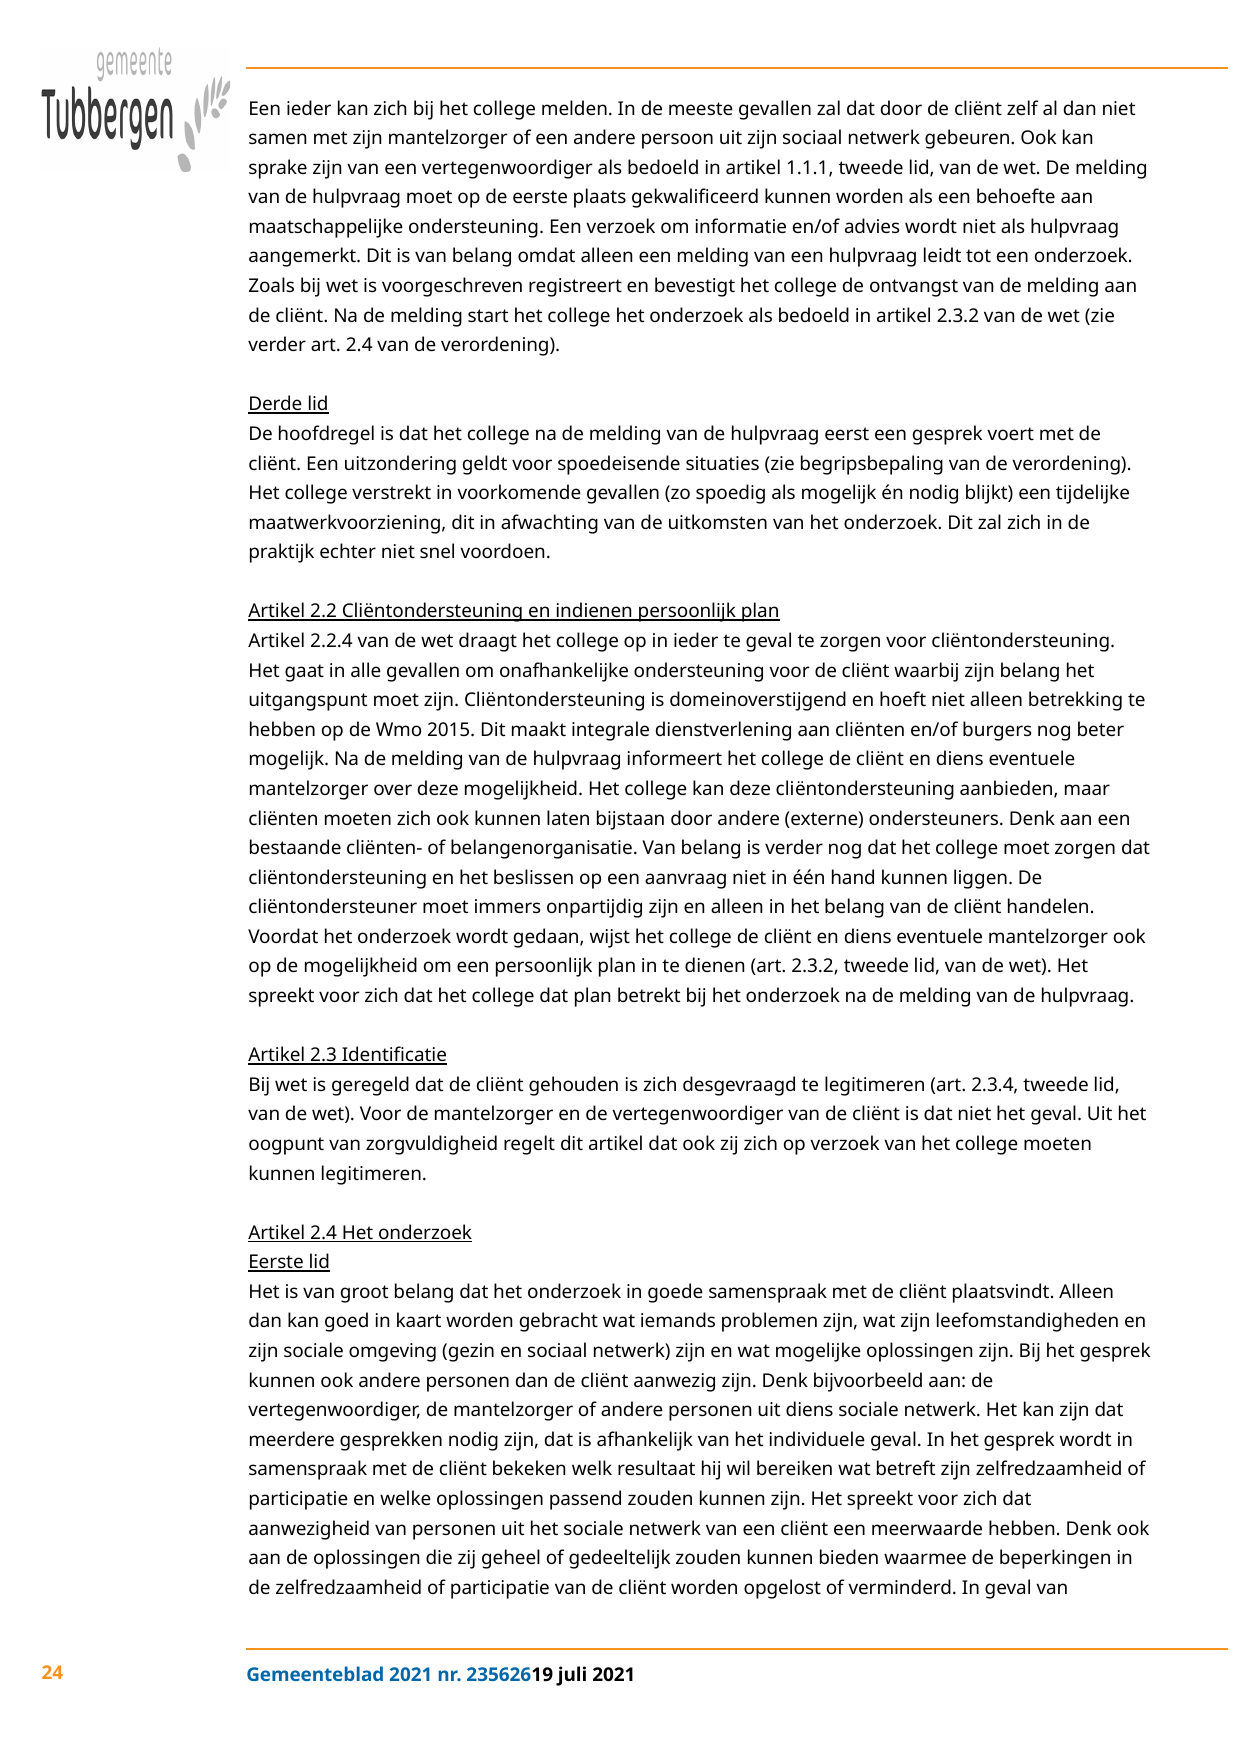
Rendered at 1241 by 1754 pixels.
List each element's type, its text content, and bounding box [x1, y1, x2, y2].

text Artikel 2.2 Cliëntondersteuning en indienen persoonlijk plan [248, 598, 1152, 623]
text Artikel 2.4 Het onderzoek [248, 1219, 1152, 1245]
text Eerste lid [248, 1248, 1152, 1274]
text Derde lid [248, 391, 1152, 416]
picture [41, 47, 231, 172]
text Een ieder kan zich bij het college melden. In de meeste gevallen zal dat door de cliënt zelf al dan niet samen met zijn mantelzorger of een andere persoon uit zijn sociaal netwerk gebeuren. Ook kan sprake zijn van een vertegenwoordiger als bedoeld in artikel 1.1.1, tweede lid, van de wet. De melding van de hulpvraag moet op de eerste plaats gekwalificeerd kunnen worden als een behoefte aan maatschappelijke ondersteuning. Een verzoek om informatie en/of advies wordt niet als hulpvraag aangemerkt. Dit is van belang omdat alleen een melding van een hulpvraag leidt tot een onderzoek. Zoals bij wet is voorgeschreven registreert en bevestigt het college de ontvangst van de melding aan de cliënt. Na de melding start het college het onderzoek als bedoeld in artikel 2.3.2 van de wet (zie verder art. 2.4 van de verordening). [248, 95, 1152, 357]
text Artikel 2.3 Identificatie [248, 1041, 1152, 1067]
text Bij wet is geregeld dat de cliënt gehouden is zich desgevraagd te legitimeren (art. 2.3.4, tweede lid, van de wet). Voor de mantelzorger en de vertegenwoordiger van de cliënt is dat niet het geval. Uit het oogpunt van zorgvuldigheid regelt dit artikel dat ook zij zich op verzoek van het college moeten kunnen legitimeren. [248, 1071, 1152, 1186]
text De hoofdregel is dat het college na de melding van de hulpvraag eerst een gesprek voert met de cliënt. Een uitzondering geldt voor spoedeisende situaties (zie begripsbepaling van de verordening). Het college verstrekt in voorkomende gevallen (zo spoedig als mogelijk én nodig blijkt) een tijdelijke maatwerkvoorziening, dit in afwachting van de uitkomsten van het onderzoek. Dit zal zich in de praktijk echter niet snel voordoen. [248, 420, 1152, 564]
text Het is van groot belang dat het onderzoek in goede samenspraak met de cliënt plaatsvindt. Alleen dan kan goed in kaart worden gebracht wat iemands problemen zijn, wat zijn leefomstandigheden en zijn sociale omgeving (gezin en sociaal netwerk) zijn en wat mogelijke oplossingen zijn. Bij het gesprek kunnen ook andere personen dan de cliënt aanwezig zijn. Denk bijvoorbeeld aan: de vertegenwoordiger, de mantelzorger of andere personen uit diens sociale netwerk. Het kan zijn dat meerdere gesprekken nodig zijn, dat is afhankelijk van het individuele geval. In het gesprek wordt in samenspraak met de cliënt bekeken welk resultaat hij wil bereiken wat betreft zijn zelfredzaamheid of participatie en welke oplossingen passend zouden kunnen zijn. Het spreekt voor zich dat aanwezigheid van personen uit het sociale netwerk van een cliënt een meerwaarde hebben. Denk ook aan de oplossingen die zij geheel of gedeeltelijk zouden kunnen bieden waarmee de beperkingen in de zelfredzaamheid of participatie van de cliënt worden opgelost of verminderd. In geval van [248, 1278, 1152, 1600]
text Artikel 2.2.4 van de wet draagt het college op in ieder te geval te zorgen voor cliëntondersteuning. Het gaat in alle gevallen om onafhankelijke ondersteuning voor de cliënt waarbij zijn belang het uitgangspunt moet zijn. Cliëntondersteuning is domeinoverstijgend en hoeft niet alleen betrekking te hebben op de Wmo 2015. Dit maakt integrale dienstverlening aan cliënten en/of burgers nog beter mogelijk. Na de melding van de hulpvraag informeert het college de cliënt en diens eventuele mantelzorger over deze mogelijkheid. Het college kan deze cliëntondersteuning aanbieden, maar cliënten moeten zich ook kunnen laten bijstaan door andere (externe) ondersteuners. Denk aan een bestaande cliënten- of belangenorganisatie. Van belang is verder nog dat het college moet zorgen dat cliëntondersteuning en het beslissen op een aanvraag niet in één hand kunnen liggen. De cliëntondersteuner moet immers onpartijdig zijn en alleen in het belang van de cliënt handelen. Voordat het onderzoek wordt gedaan, wijst het college de cliënt en diens eventuele mantelzorger ook op de mogelijkheid om een persoonlijk plan in te dienen (art. 2.3.2, tweede lid, van de wet). Het spreekt voor zich dat het college dat plan betrekt bij het onderzoek na de melding van de hulpvraag. [248, 627, 1152, 1008]
